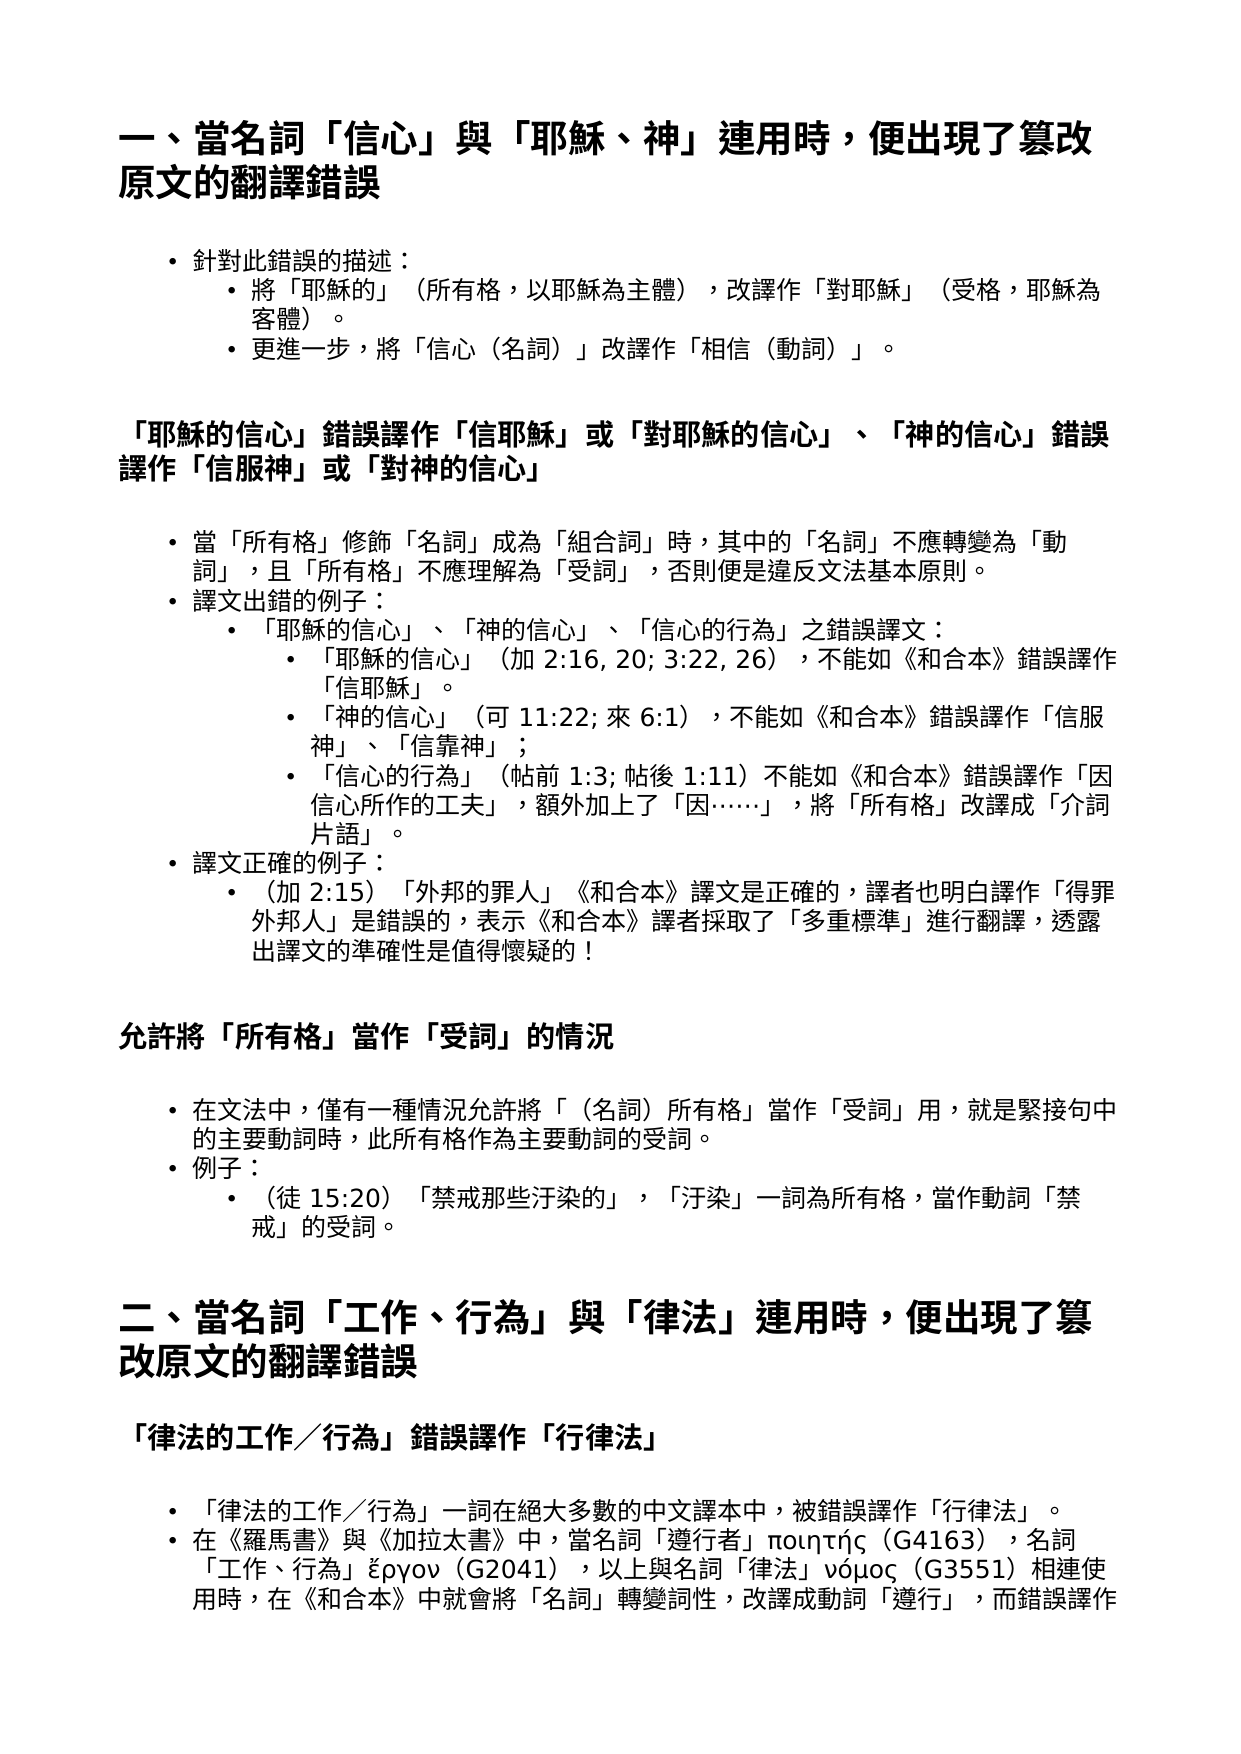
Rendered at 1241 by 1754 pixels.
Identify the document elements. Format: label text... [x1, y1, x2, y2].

list 「律法的工作／行為」一詞在絕大多數的中文譯本中，被錯誤譯作「行律法」。 [177, 1497, 1122, 1527]
list 更進一步，將「信心（名詞）」改譯作「相信（動詞）」。 [236, 335, 1122, 364]
list 在《羅馬書》與《加拉太書》中，當名詞「遵行者」ποιητής（G4163），名詞「工作、行為」ἔργον（G2041），以上與名詞「律法」νόμος（G3551）相連使用時，在《和合本》中就會將「名詞」轉變詞性，改譯成動詞「遵行」，而錯誤譯作 [177, 1527, 1122, 1614]
list 譯文出錯的例子： [177, 587, 1122, 616]
subtitle 二、當名詞「工作、行為」與「律法」連用時，便出現了篡改原文的翻譯錯誤 [118, 1297, 1122, 1384]
list 譯文正確的例子： [177, 849, 1122, 878]
list 「神的信心」（可 11:22; 來 6:1），不能如《和合本》錯誤譯作「信服神」、「信靠神」； [295, 703, 1122, 762]
list 針對此錯誤的描述： [177, 247, 1122, 277]
list 「耶穌的信心」（加 2:16, 20; 3:22, 26），不能如《和合本》錯誤譯作「信耶穌」。 [295, 645, 1122, 703]
subtitle 「律法的工作／行為」錯誤譯作「行律法」 [118, 1421, 1122, 1455]
subtitle 一、當名詞「信心」與「耶穌、神」連用時，便出現了篡改原文的翻譯錯誤 [118, 118, 1122, 205]
list （加 2:15）「外邦的罪人」《和合本》譯文是正確的，譯者也明白譯作「得罪外邦人」是錯誤的，表示《和合本》譯者採取了「多重標準」進行翻譯，透露出譯文的準確性是值得懷疑的！ [236, 878, 1122, 966]
list 例子： [177, 1155, 1122, 1184]
list （徒 15:20）「禁戒那些汙染的」，「汙染」一詞為所有格，當作動詞「禁戒」的受詞。 [236, 1184, 1122, 1242]
list 當「所有格」修飾「名詞」成為「組合詞」時，其中的「名詞」不應轉變為「動詞」，且「所有格」不應理解為「受詞」，否則便是違反文法基本原則。 [177, 528, 1122, 587]
list 將「耶穌的」（所有格，以耶穌為主體），改譯作「對耶穌」（受格，耶穌為客體）。 [236, 277, 1122, 335]
subtitle 「耶穌的信心」錯誤譯作「信耶穌」或「對耶穌的信心」、「神的信心」錯誤譯作「信服神」或「對神的信心」 [118, 418, 1122, 486]
list 「信心的行為」（帖前 1:3; 帖後 1:11）不能如《和合本》錯誤譯作「因信心所作的工夫」，額外加上了「因⋯⋯」，將「所有格」改譯成「介詞片語」。 [295, 762, 1122, 849]
list 在文法中，僅有一種情況允許將「（名詞）所有格」當作「受詞」用，就是緊接句中的主要動詞時，此所有格作為主要動詞的受詞。 [177, 1096, 1122, 1155]
list 「耶穌的信心」、「神的信心」、「信心的行為」之錯誤譯文： [236, 616, 1122, 645]
subtitle 允許將「所有格」當作「受詞」的情況 [118, 1020, 1122, 1054]
